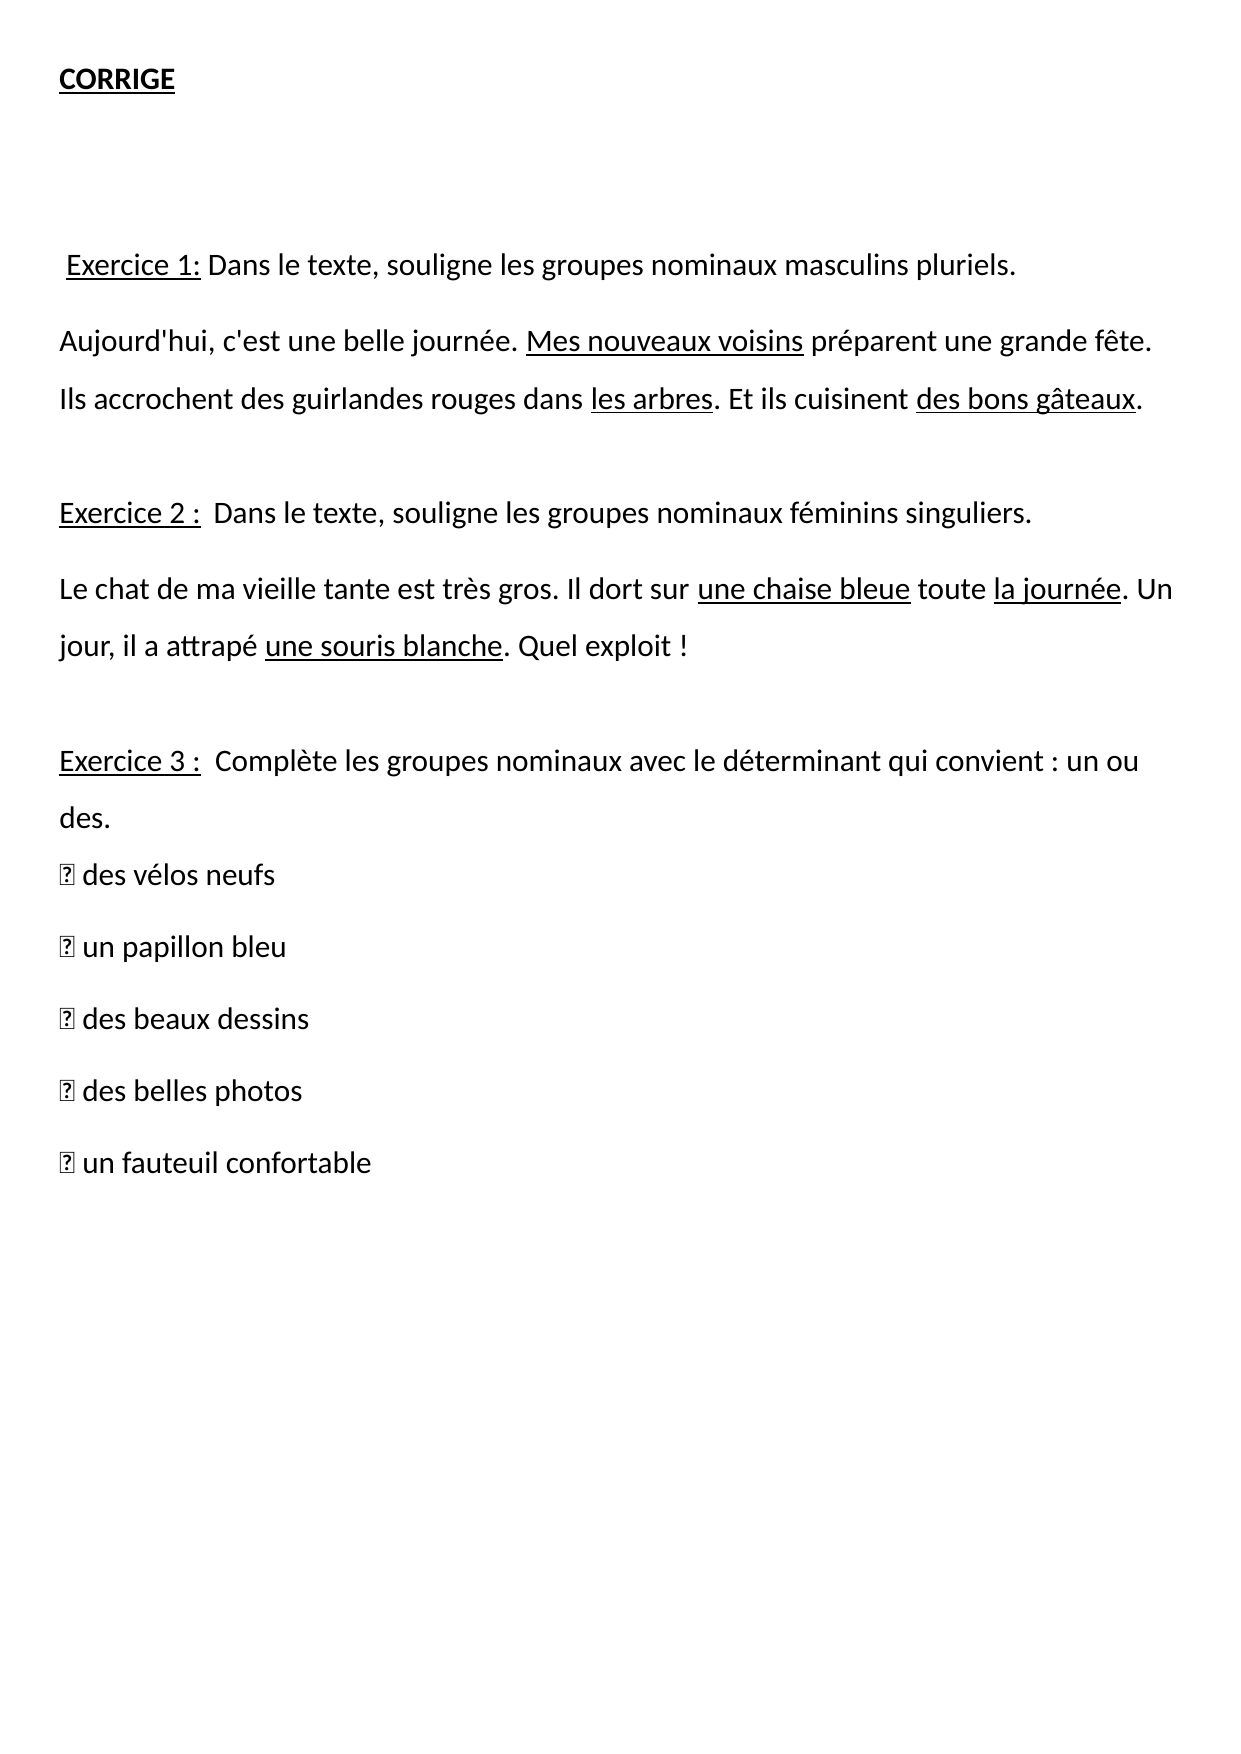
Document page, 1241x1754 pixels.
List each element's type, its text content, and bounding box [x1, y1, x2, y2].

text CORRIGE [59, 59, 1181, 97]
text  un fauteuil confortable [59, 1144, 1181, 1182]
text Aujourd'hui, c'est une belle journée. Mes nouveaux voisins préparent une grande fête. Ils accrochent des guirlandes rouges dans les arbres. Et ils cuisinent des bons gâteaux. [59, 322, 1181, 417]
text  des belles photos [59, 1072, 1181, 1110]
text  des vélos neufs [59, 855, 1181, 893]
text  des beaux dessins [59, 999, 1181, 1038]
text Le chat de ma vieille tante est très gros. Il dort sur une chaise bleue toute la journée. Un jour, il a attrapé une souris blanche. Quel exploit ! [59, 569, 1181, 665]
text Exercice 3 : Complète les groupes nominaux avec le déterminant qui convient : un ou des. [59, 741, 1181, 836]
text Exercice 2 : Dans le texte, souligne les groupes nominaux féminins singuliers. [59, 493, 1181, 531]
text Exercice 1: Dans le texte, souligne les groupes nominaux masculins pluriels. [59, 245, 1181, 283]
text  un papillon bleu [59, 927, 1181, 966]
